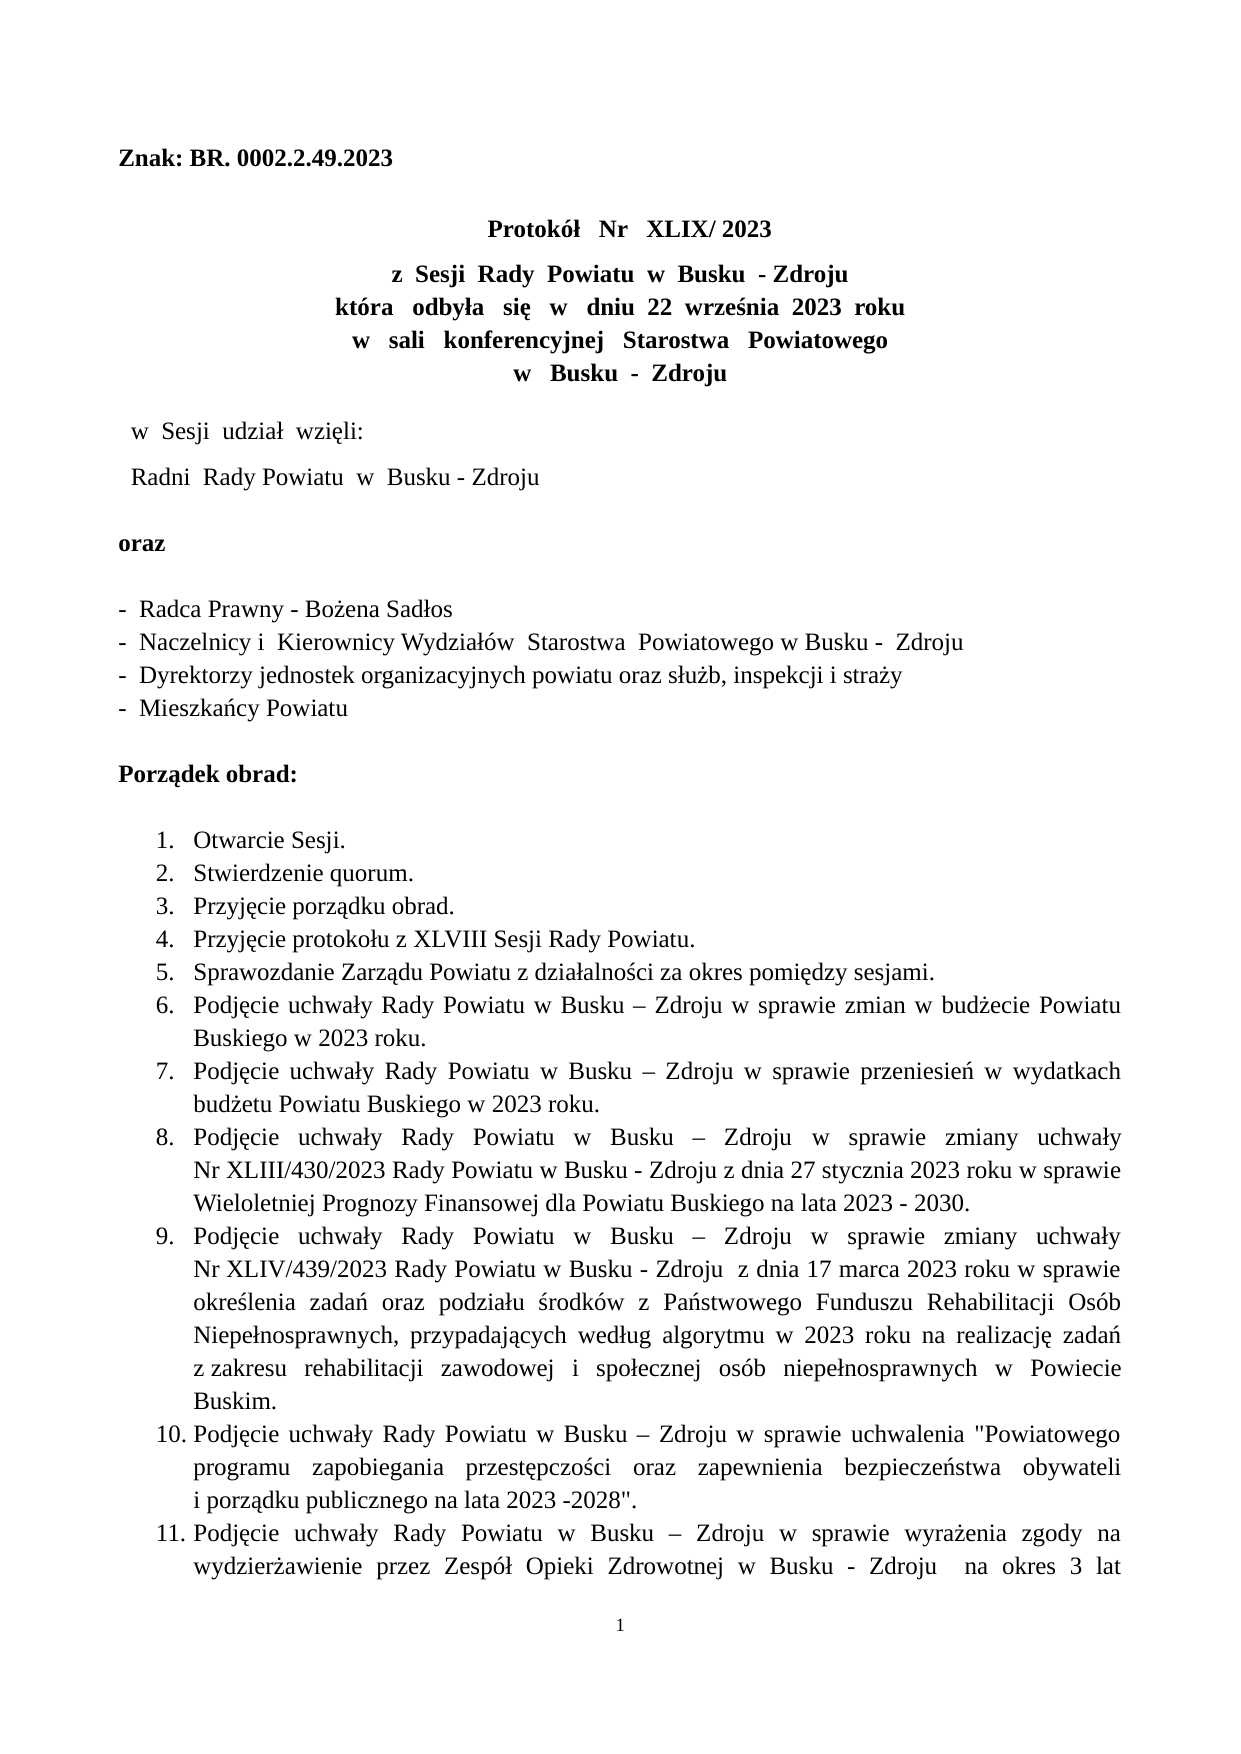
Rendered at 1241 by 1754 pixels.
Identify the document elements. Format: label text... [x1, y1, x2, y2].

text z Sesji Rady Powiatu w Busku - Zdroju [118, 259, 1122, 288]
list Podjęcie uchwały Rady Powiatu w Busku – Zdroju w sprawie przeniesień w wydatkach budżetu Powiatu Buskiego w 2023 roku. [156, 1056, 1122, 1118]
list Otwarcie Sesji. [156, 825, 1122, 854]
list - Dyrektorzy jednostek organizacyjnych powiatu oraz służb, inspekcji i straży [118, 660, 1122, 689]
list oraz [118, 528, 1122, 557]
list Podjęcie uchwały Rady Powiatu w Busku – Zdroju w sprawie zmian w budżecie Powiatu Buskiego w 2023 roku. [156, 990, 1122, 1052]
list - Naczelnicy i Kierownicy Wydziałów Starostwa Powiatowego w Busku - Zdroju [118, 627, 1122, 656]
list Przyjęcie porządku obrad. [156, 891, 1122, 920]
text w Busku - Zdroju [118, 358, 1122, 387]
subtitle Znak: BR. 0002.2.49.2023 [118, 143, 1122, 172]
subtitle Protokół Nr XLIX/ 2023 [118, 214, 1122, 242]
text Porządek obrad: [118, 759, 1122, 788]
list Podjęcie uchwały Rady Powiatu w Busku – Zdroju w sprawie uchwalenia "Powiatowego programu zapobiegania przestępczości oraz zapewnienia bezpieczeństwa obywateli i porządku publicznego na lata 2023 -2028". [156, 1419, 1122, 1514]
list Radni Rady Powiatu w Busku - Zdroju [118, 462, 1122, 491]
text która odbyła się w dniu 22 września 2023 roku [118, 292, 1122, 321]
list Stwierdzenie quorum. [156, 858, 1122, 887]
list Podjęcie uchwały Rady Powiatu w Busku – Zdroju w sprawie zmiany uchwały Nr XLIII/430/2023 Rady Powiatu w Busku - Zdroju z dnia 27 stycznia 2023 roku w sprawie Wieloletniej Prognozy Finansowej dla Powiatu Buskiego na lata 2023 - 2030. [156, 1122, 1122, 1217]
list Przyjęcie protokołu z XLVIII Sesji Rady Powiatu. [156, 924, 1122, 953]
list - Radca Prawny - Bożena Sadłos [118, 594, 1122, 623]
subtitle w Sesji udział wzięli: [118, 416, 1122, 445]
list - Mieszkańcy Powiatu [118, 693, 1122, 722]
list Podjęcie uchwały Rady Powiatu w Busku – Zdroju w sprawie zmiany uchwały Nr XLIV/439/2023 Rady Powiatu w Busku - Zdroju z dnia 17 marca 2023 roku w sprawie określenia zadań oraz podziału środków z Państwowego Funduszu Rehabilitacji Osób Niepełnosprawnych, przypadających według algorytmu w 2023 roku na realizację zadań z zakresu rehabilitacji zawodowej i społecznej osób niepełnosprawnych w Powiecie Buskim. [156, 1221, 1122, 1415]
text w sali konferencyjnej Starostwa Powiatowego [118, 325, 1122, 354]
list Sprawozdanie Zarządu Powiatu z działalności za okres pomiędzy sesjami. [156, 957, 1122, 986]
list Podjęcie uchwały Rady Powiatu w Busku – Zdroju w sprawie wyrażenia zgody na wydzierżawienie przez Zespół Opieki Zdrowotnej w Busku - Zdroju na okres 3 lat [156, 1518, 1122, 1580]
